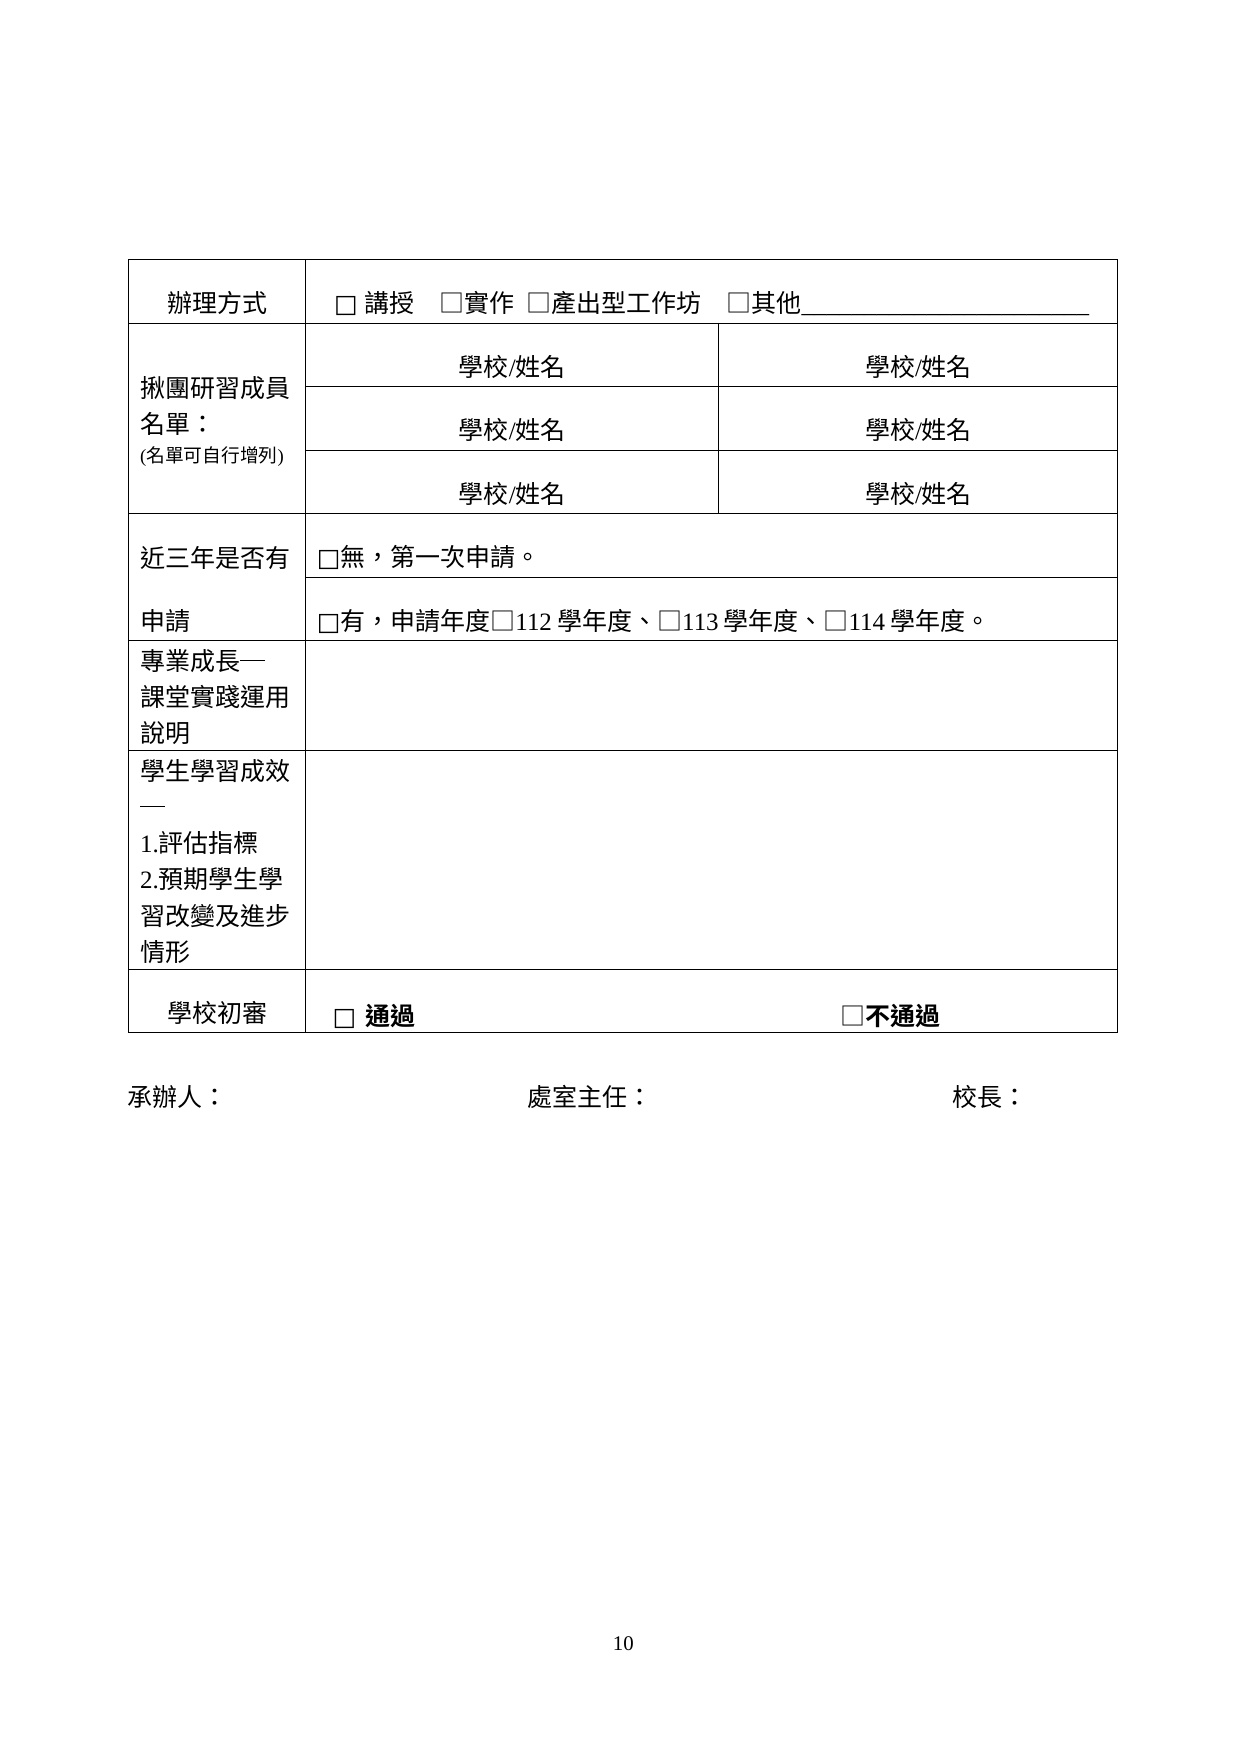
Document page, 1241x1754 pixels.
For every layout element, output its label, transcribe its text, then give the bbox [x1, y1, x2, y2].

table_cell 揪團研習成員名單： (名單可自行增列) [129, 324, 305, 513]
table_cell 學校/姓名 [306, 387, 718, 450]
table_cell [306, 641, 1117, 750]
table_cell 學校/姓名 [719, 324, 1117, 386]
table_cell □ 通過 □不通過 [306, 970, 1117, 1032]
table_cell 專業成長─ 課堂實踐運用說明 [129, 641, 305, 750]
table_cell 學校/姓名 [719, 451, 1117, 513]
table_cell 辦理方式 [129, 260, 305, 323]
table_cell □ 講授 □實作 □產出型工作坊 □其他_______________________ [306, 260, 1117, 323]
table_cell 近三年是否有申請 [129, 514, 305, 640]
table_cell 學校初審 [129, 970, 305, 1032]
text 承辦人： 處室主任： 校長： [77, 1052, 1169, 1114]
table_cell 學生學習成效─ 1.評估指標 2.預期學生學習改變及進步情形 [129, 751, 305, 969]
table_cell [306, 751, 1117, 969]
table_cell 學校/姓名 [719, 387, 1117, 450]
table_cell □無，第一次申請。 [306, 514, 1117, 577]
table_cell □有，申請年度□112學年度、□113學年度、□114學年度。 [306, 578, 1117, 640]
table_cell 學校/姓名 [306, 451, 718, 513]
table_cell 學校/姓名 [306, 324, 718, 386]
